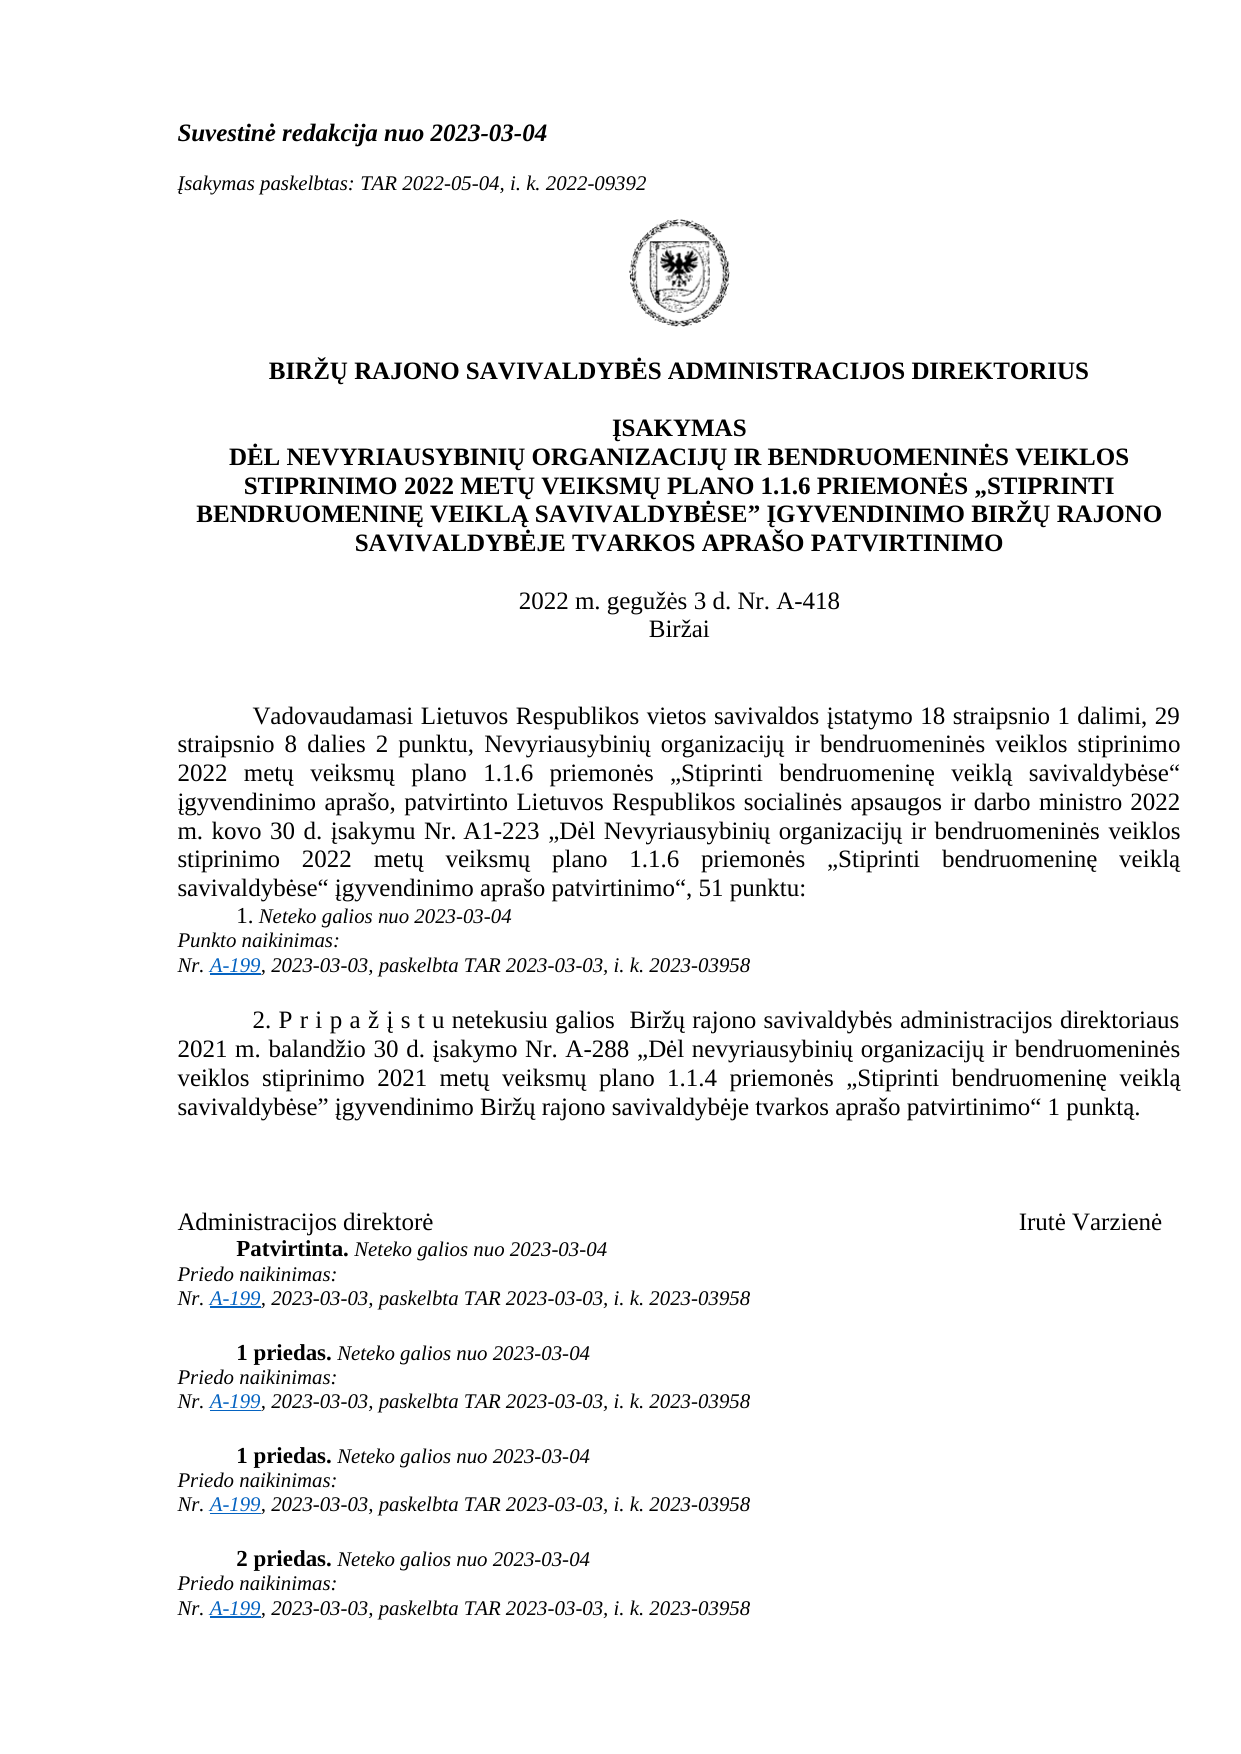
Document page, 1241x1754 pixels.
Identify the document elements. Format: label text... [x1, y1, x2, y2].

text BIRŽŲ RAJONO SAVIVALDYBĖS ADMINISTRACIJOS DIREKTORIUS [177, 356, 1181, 384]
text Nr. A-199, 2023-03-03, paskelbta TAR 2023-03-03, i. k. 2023-03958 [177, 1492, 1181, 1516]
text 1 priedas. Neteko galios nuo 2023-03-04 [177, 1338, 1181, 1365]
text 1 priedas. Neteko galios nuo 2023-03-04 [177, 1442, 1181, 1468]
text Administracijos direktorė Irutė Varzienė [177, 1207, 1181, 1235]
text Biržai [177, 614, 1181, 643]
text Priedo naikinimas: [177, 1571, 1181, 1595]
text 1. Neteko galios nuo 2023-03-04 [177, 902, 1181, 928]
text Nr. A-199, 2023-03-03, paskelbta TAR 2023-03-03, i. k. 2023-03958 [177, 1286, 1181, 1310]
text Nr. A-199, 2023-03-03, paskelbta TAR 2023-03-03, i. k. 2023-03958 [177, 952, 1181, 977]
text Suvestinė redakcija nuo 2023-03-04 [177, 118, 1181, 147]
text 2. P r i p a ž į s t u netekusiu galios Biržų rajono savivaldybės administracijos direktoriaus 2021 m. balandžio 30 d. įsakymo Nr. A-288 „Dėl nevyriausybinių organizacijų ir bendruomeninės veiklos stiprinimo 2021 metų veiksmų plano 1.1.4 priemonės „Stiprinti bendruomeninę veiklą savivaldybėse” įgyvendinimo Biržų rajono savivaldybėje tvarkos aprašo patvirtinimo“ 1 punktą. [177, 1005, 1181, 1120]
text 2022 m. gegužės 3 d. Nr. A-418 [177, 586, 1181, 614]
text Nr. A-199, 2023-03-03, paskelbta TAR 2023-03-03, i. k. 2023-03958 [177, 1389, 1181, 1413]
text Priedo naikinimas: [177, 1468, 1181, 1492]
text Punkto naikinimas: [177, 928, 1181, 952]
text DĖL NEVYRIAUSYBINIŲ ORGANIZACIJŲ IR BENDRUOMENINĖS VEIKLOS STIPRINIMO 2022 METŲ VEIKSMŲ PLANO 1.1.6 PRIEMONĖS „STIPRINTI BENDRUOMENINĘ VEIKLĄ SAVIVALDYBĖSE” ĮGYVENDINIMO BIRŽŲ RAJONO SAVIVALDYBĖJE TVARKOS APRAŠO PATVIRTINIMO [177, 442, 1181, 557]
text ĮSAKYMAS [177, 413, 1181, 442]
text Vadovaudamasi Lietuvos Respublikos vietos savivaldos įstatymo 18 straipsnio 1 dalimi, 29 straipsnio 8 dalies 2 punktu, Nevyriausybinių organizacijų ir bendruomeninės veiklos stiprinimo 2022 metų veiksmų plano 1.1.6 priemonės „Stiprinti bendruomeninę veiklą savivaldybėse“ įgyvendinimo aprašo, patvirtinto Lietuvos Respublikos socialinės apsaugos ir darbo ministro 2022 m. kovo 30 d. įsakymu Nr. A1-223 „Dėl Nevyriausybinių organizacijų ir bendruomeninės veiklos stiprinimo 2022 metų veiksmų plano 1.1.6 priemonės „Stiprinti bendruomeninę veiklą savivaldybėse“ įgyvendinimo aprašo patvirtinimo“, 51 punktu: [177, 701, 1181, 902]
text Priedo naikinimas: [177, 1262, 1181, 1286]
text Nr. A-199, 2023-03-03, paskelbta TAR 2023-03-03, i. k. 2023-03958 [177, 1595, 1181, 1619]
text Įsakymas paskelbtas: TAR 2022-05-04, i. k. 2022-09392 [177, 171, 1181, 195]
text Priedo naikinimas: [177, 1365, 1181, 1389]
text 2 priedas. Neteko galios nuo 2023-03-04 [177, 1545, 1181, 1571]
text Patvirtinta. Neteko galios nuo 2023-03-04 [177, 1235, 1181, 1262]
